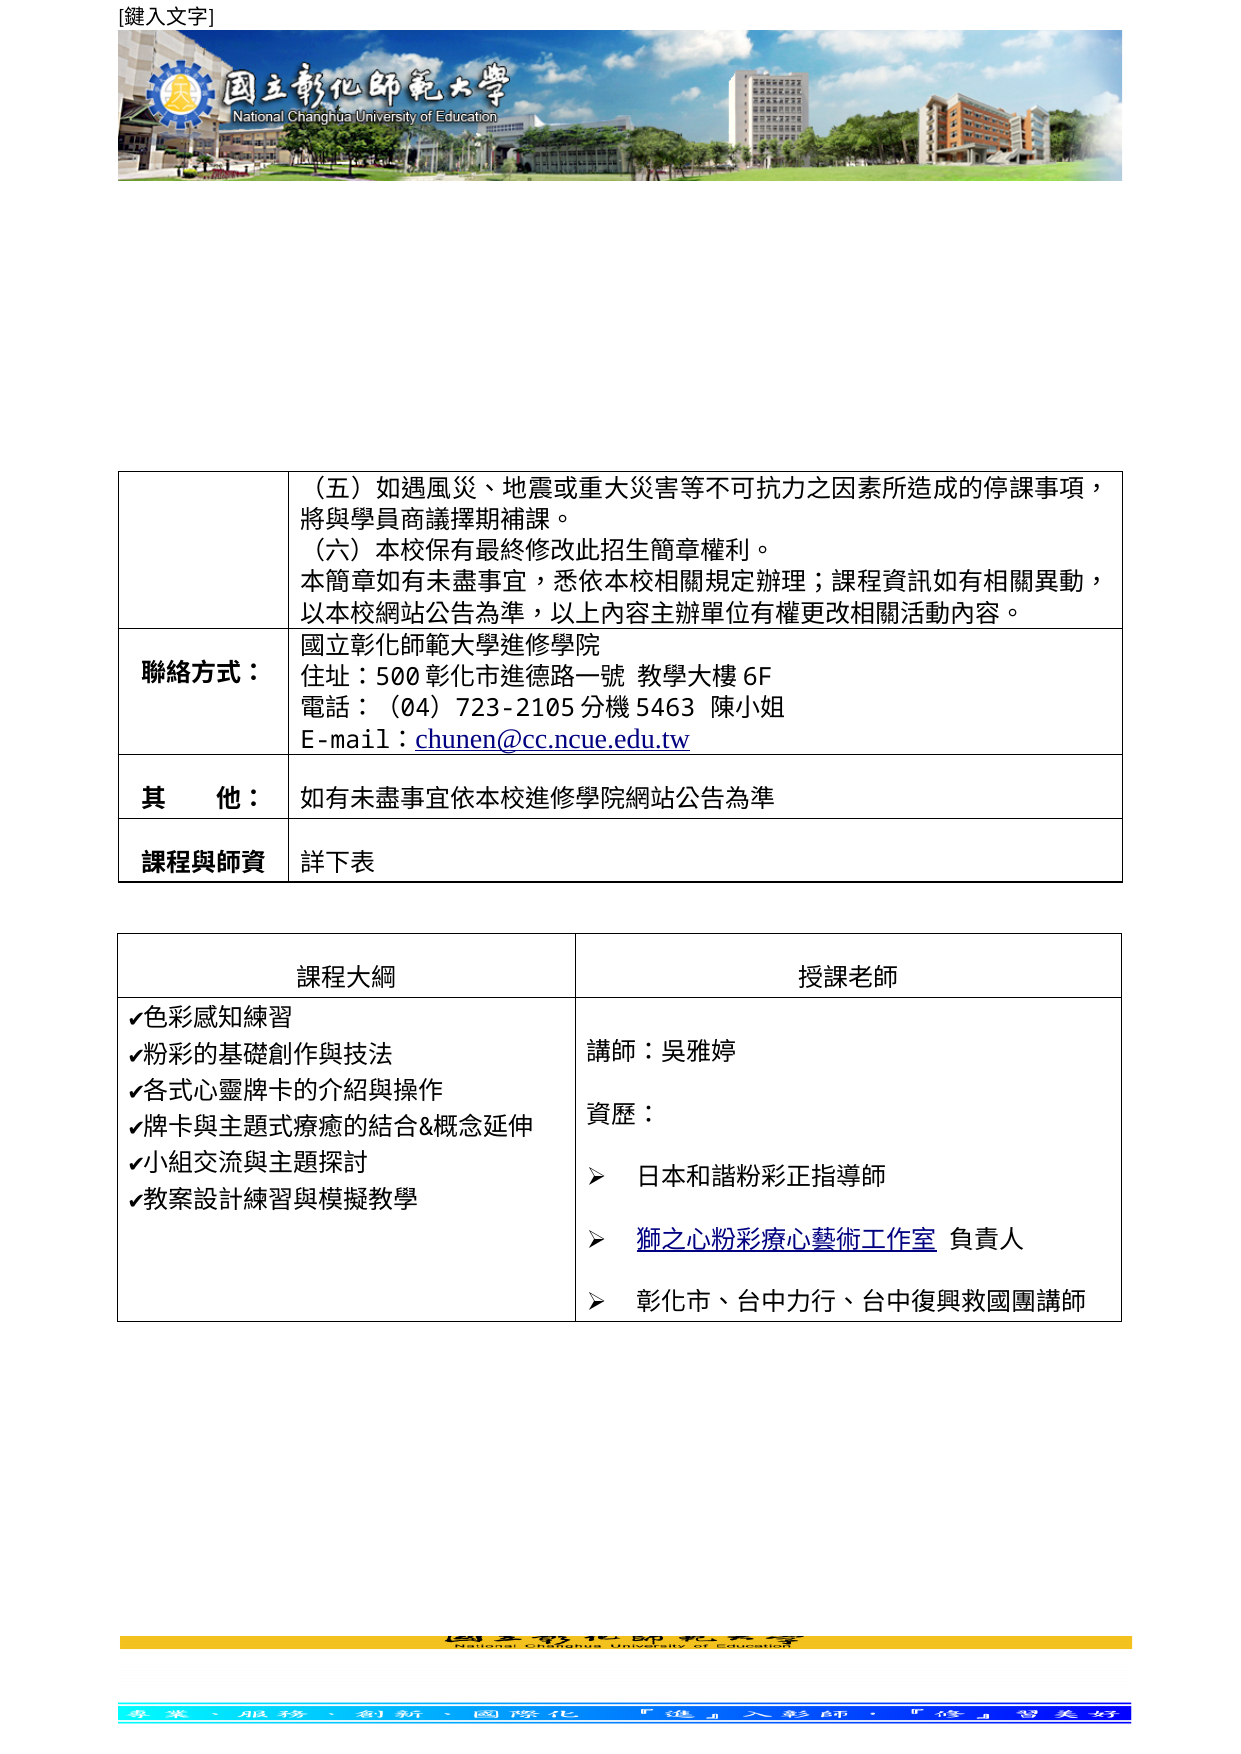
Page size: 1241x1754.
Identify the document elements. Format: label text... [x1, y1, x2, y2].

table_cell 課程與師資 [119, 819, 288, 881]
table_cell 詳下表 [289, 819, 300, 881]
table_cell （五）如遇風災、地震或重大災害等不可抗力之因素所造成的停課事項，將與學員商議擇期補課。 （六）本校保有最終修改此招生簡章權利。 本簡章如有未盡事宜，悉依本校相關規定辦理；課程資訊如有相關異動，以本校網站公告為準，以上內容主辦單位有權更改相關活動內容。 [289, 472, 1122, 628]
table_cell 聯絡方式： [119, 629, 288, 754]
table_cell 如有未盡事宜依本校進修學院網站公告為準 [289, 755, 300, 818]
table_cell [119, 472, 288, 628]
table_header 課程大綱 [118, 934, 575, 997]
table_header 授課老師 [576, 934, 1121, 997]
table_cell 其 他： [119, 755, 288, 818]
table_cell 詳下表 [1111, 819, 1122, 881]
table_cell 國立彰化師範大學進修學院 住址：500彰化市進德路一號 教學大樓6F 電話：（04）723-2105分機5463 陳小姐 E-mail：chunen@cc.ncue.edu.tw [289, 629, 1122, 754]
table_cell 如有未盡事宜依本校進修學院網站公告為準 [1111, 755, 1122, 818]
table_cell 講師：吳雅婷 資歷： 日本和諧粉彩正指導師 獅之心粉彩療心藝術工作室 負責人 彰化市、台中力行、台中復興救國團講師 中州科技大學粉彩魔法手作講師 衛福部預防及延緩失能照護心靈藝術繪畫創作指導員 [576, 998, 1121, 1321]
table_cell ✔️色彩感知練習 ✔️粉彩的基礎創作與技法 ✔️各式心靈牌卡的介紹與操作 ✔️牌卡與主題式療癒的結合&概念延伸 ✔️小組交流與主題探討 ✔️教案設計練習與模擬教學 [118, 998, 575, 1321]
